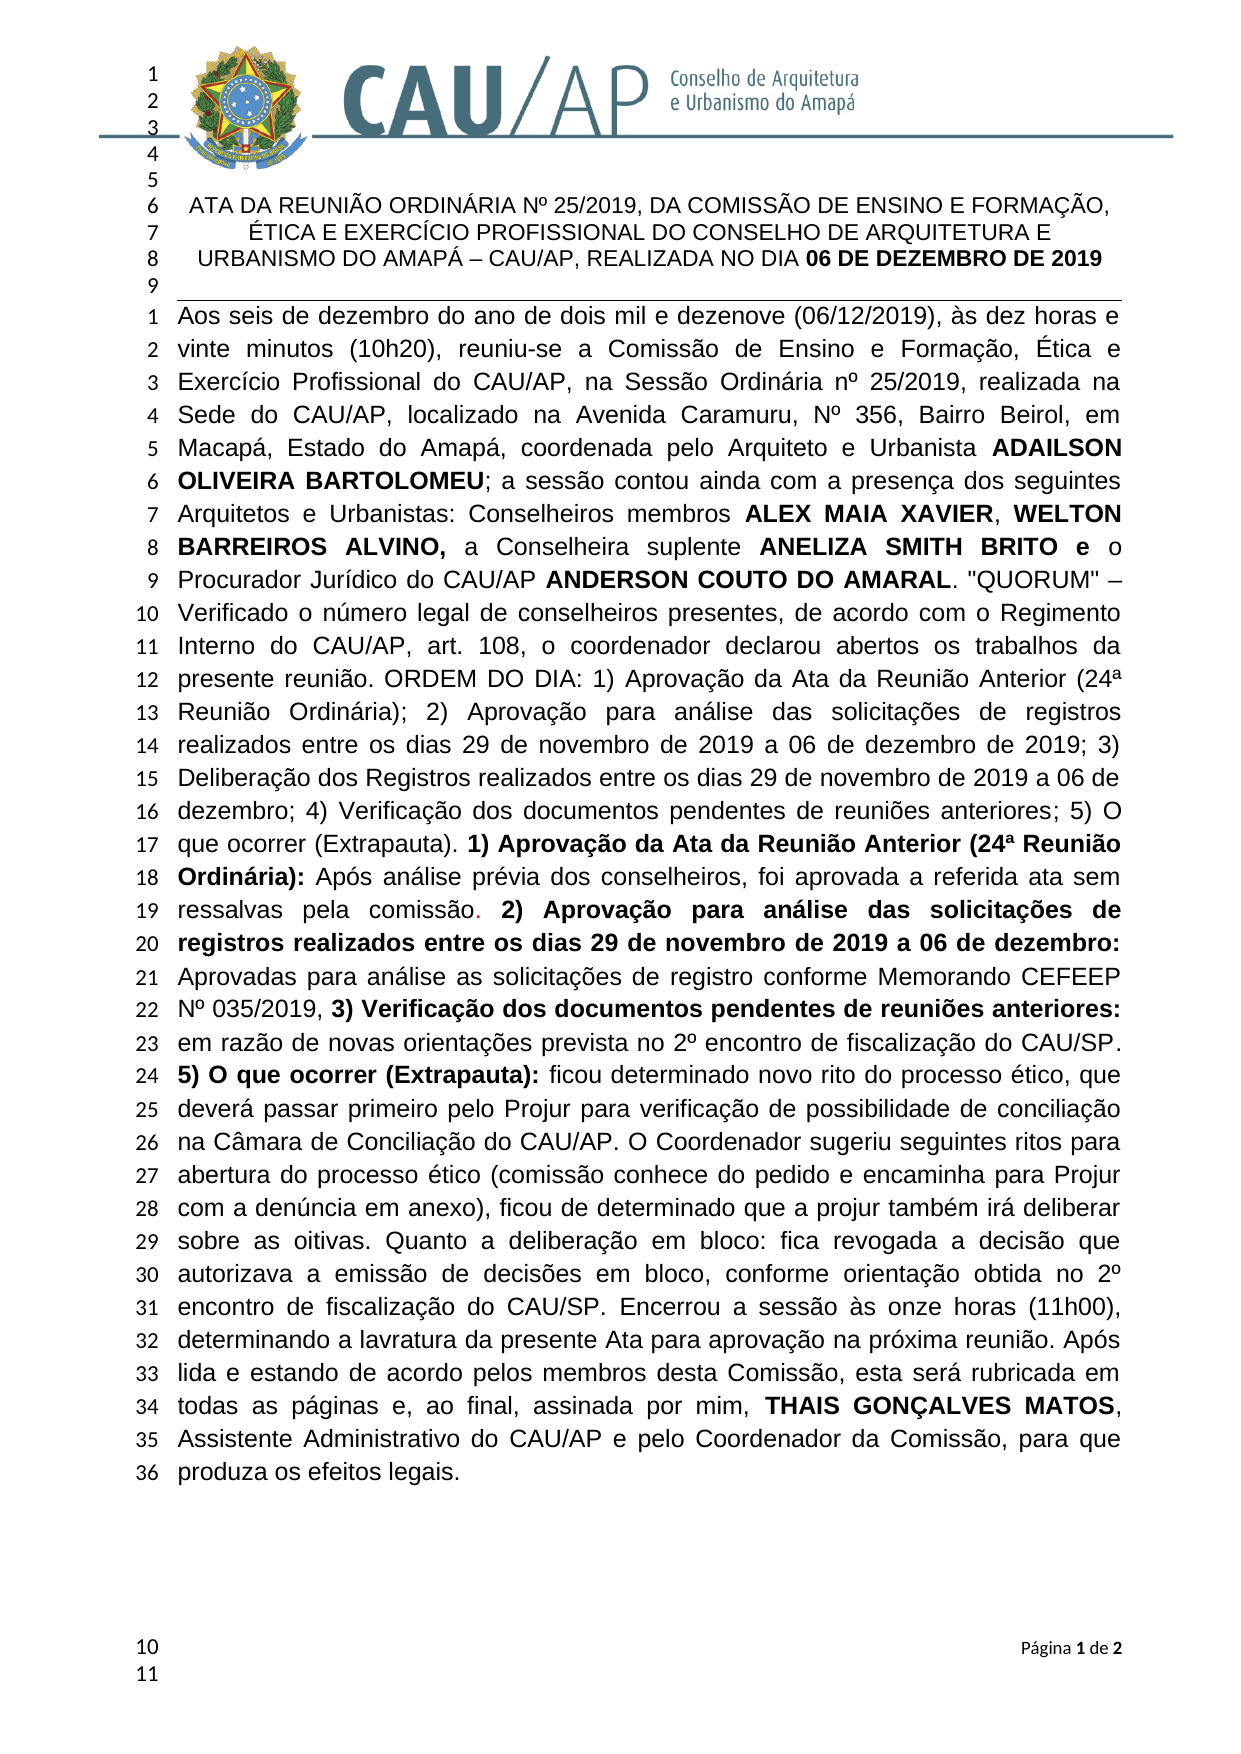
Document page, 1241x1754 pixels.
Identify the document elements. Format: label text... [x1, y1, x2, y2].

text Aos seis de dezembro do ano de dois mil e dezenove (06/12/2019), às dez horas e vinte minutos (10h20), reuniu-se a Comissão de Ensino e Formação, Ética e Exercício Profissional do CAU/AP, na Sessão Ordinária nº 25/2019, realizada na Sede do CAU/AP, localizado na Avenida Caramuru, Nº 356, Bairro Beirol, em Macapá, Estado do Amapá, coordenada pelo Arquiteto e Urbanista ADAILSON OLIVEIRA BARTOLOMEU; a sessão contou ainda com a presença dos seguintes Arquitetos e Urbanistas: Conselheiros membros ALEX MAIA XAVIER, WELTON BARREIROS ALVINO, a Conselheira suplente ANELIZA SMITH BRITO e o Procurador Jurídico do CAU/AP ANDERSON COUTO DO AMARAL. "QUORUM" – Verificado o número legal de conselheiros presentes, de acordo com o Regimento Interno do CAU/AP, art. 108, o coordenador declarou abertos os trabalhos da presente reunião. ORDEM DO DIA: 1) Aprovação da Ata da Reunião Anterior (24ª Reunião Ordinária); 2) Aprovação para análise das solicitações de registros realizados entre os dias 29 de novembro de 2019 a 06 de dezembro de 2019; 3) Deliberação dos Registros realizados entre os dias 29 de novembro de 2019 a 06 de dezembro; 4) Verificação dos documentos pendentes de reuniões anteriores; 5) O que ocorrer (Extrapauta). 1) Aprovação da Ata da Reunião Anterior (24ª Reunião Ordinária): Após análise prévia dos conselheiros, foi aprovada a referida ata sem ressalvas pela comissão. 2) Aprovação para análise das solicitações de registros realizados entre os dias 29 de novembro de 2019 a 06 de dezembro: Aprovadas para análise as solicitações de registro conforme Memorando CEFEEP Nº 035/2019, 3) Verificação dos documentos pendentes de reuniões anteriores: em razão de novas orientações prevista no 2º encontro de fiscalização do CAU/SP. 5) O que ocorrer (Extrapauta): ficou determinado novo rito do processo ético, que deverá passar primeiro pelo Projur para verificação de possibilidade de conciliação na Câmara de Conciliação do CAU/AP. O Coordenador sugeriu seguintes ritos para abertura do processo ético (comissão conhece do pedido e encaminha para Projur com a denúncia em anexo), ficou de determinado que a projur também irá deliberar sobre as oitivas. Quanto a deliberação em bloco: fica revogada a decisão que autorizava a emissão de decisões em bloco, conforme orientação obtida no 2º encontro de fiscalização do CAU/SP. Encerrou a sessão às onze horas (11h00), determinando a lavratura da presente Ata para aprovação na próxima reunião. Após lida e estando de acordo pelos membros desta Comissão, esta será rubricada em todas as páginas e, ao final, assinada por mim, THAIS GONÇALVES MATOS, Assistente Administrativo do CAU/AP e pelo Coordenador da Comissão, para que produza os efeitos legais. [177, 301, 1122, 1486]
